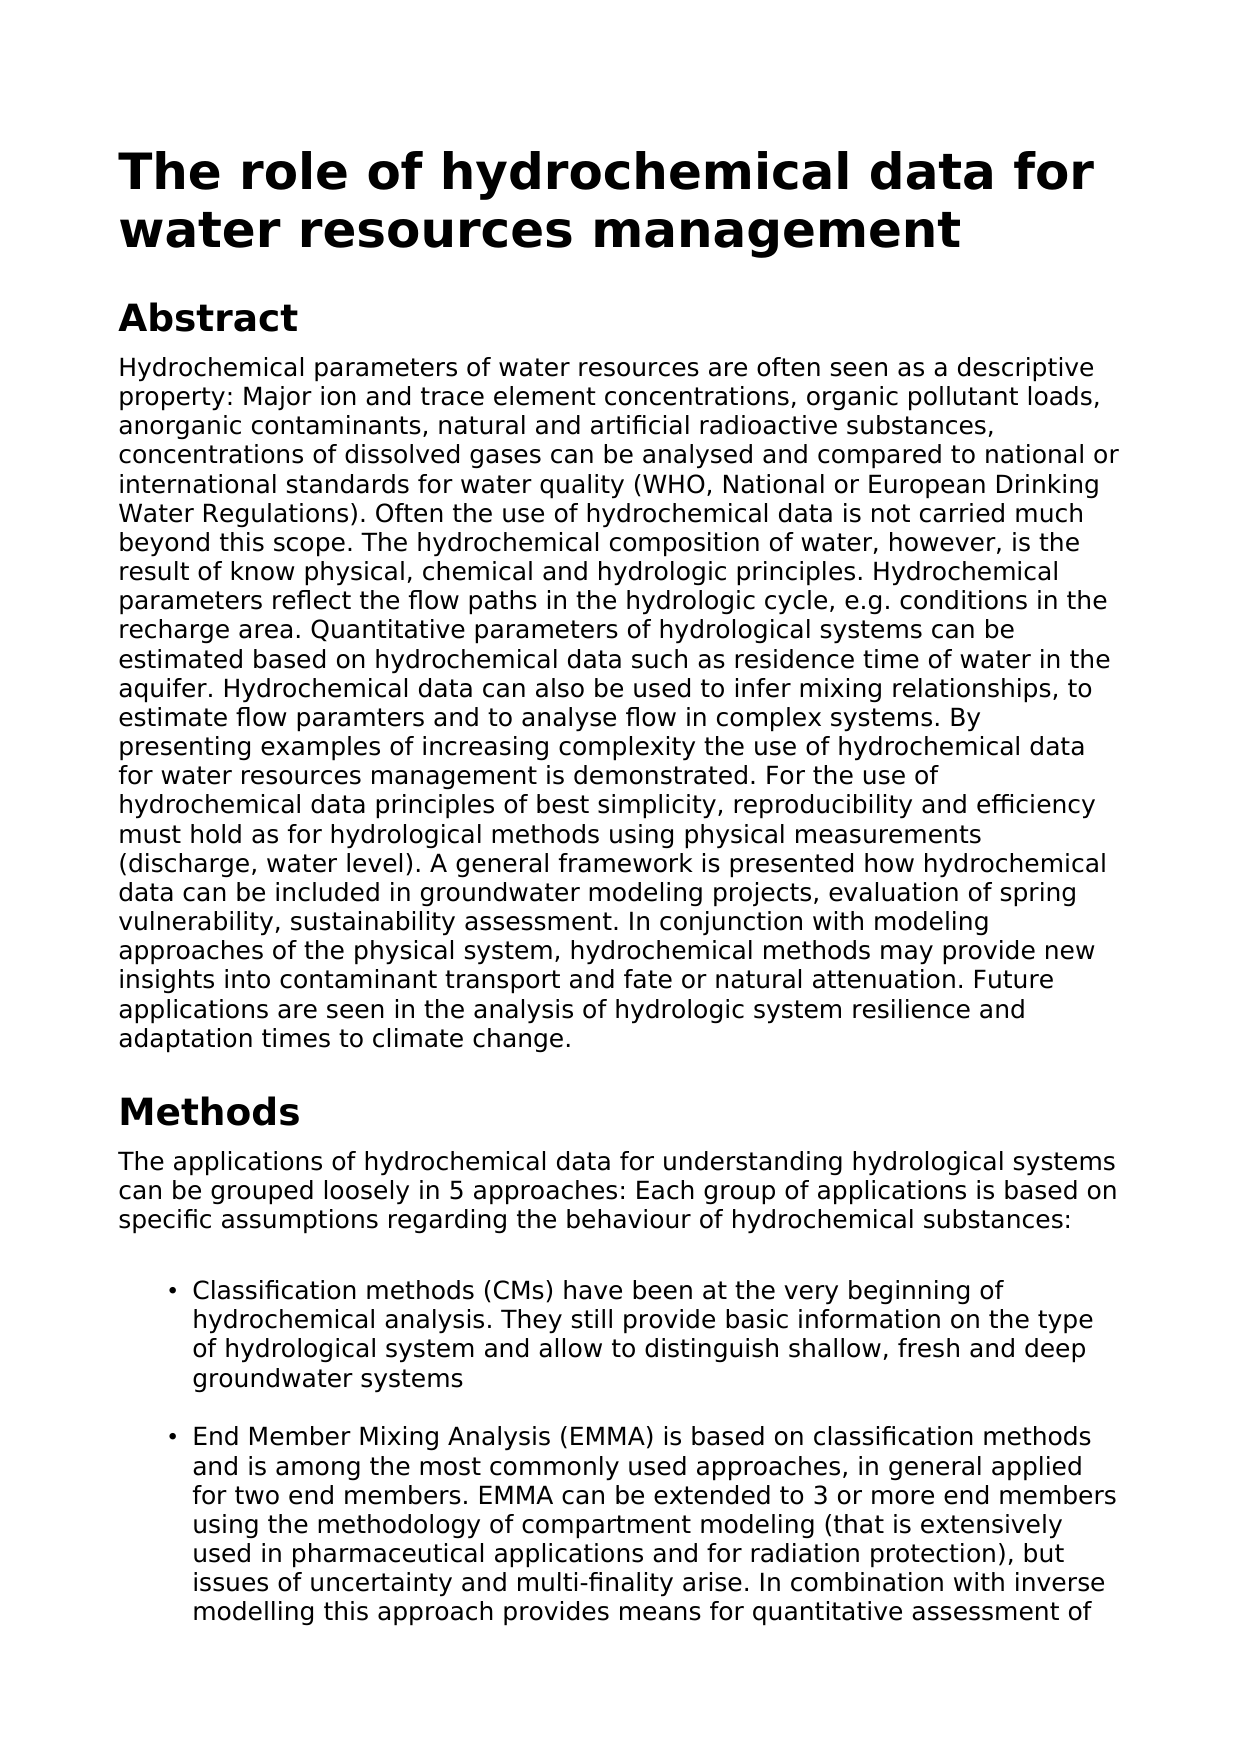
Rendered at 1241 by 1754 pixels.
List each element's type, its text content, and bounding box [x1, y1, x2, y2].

subtitle Methods [118, 1091, 1122, 1134]
subtitle Abstract [118, 297, 1122, 341]
text The applications of hydrochemical data for understanding hydrological systems can be grouped loosely in 5 approaches: Each group of applications is based on specific assumptions regarding the behaviour of hydrochemical substances: [118, 1147, 1122, 1234]
text Hydrochemical parameters of water resources are often seen as a descriptive property: Major ion and trace element concentrations, organic pollutant loads, anorganic contaminants, natural and artificial radioactive substances, concentrations of dissolved gases can be analysed and compared to national or international standards for water quality (WHO, National or European Drinking Water Regulations). Often the use of hydrochemical data is not carried much beyond this scope. The hydrochemical composition of water, however, is the result of know physical, chemical and hydrologic principles. Hydrochemical parameters reflect the flow paths in the hydrologic cycle, e.g. conditions in the recharge area. Quantitative parameters of hydrological systems can be estimated based on hydrochemical data such as residence time of water in the aquifer. Hydrochemical data can also be used to infer mixing relationships, to estimate flow paramters and to analyse flow in complex systems. By presenting examples of increasing complexity the use of hydrochemical data for water resources management is demonstrated. For the use of hydrochemical data principles of best simplicity, reproducibility and efficiency must hold as for hydrological methods using physical measurements (discharge, water level). A general framework is presented how hydrochemical data can be included in groundwater modeling projects, evaluation of spring vulnerability, sustainability assessment. In conjunction with modeling approaches of the physical system, hydrochemical methods may provide new insights into contaminant transport and fate or natural attenuation. Future applications are seen in the analysis of hydrologic system resilience and adaptation times to climate change. [118, 353, 1122, 1053]
list End Member Mixing Analysis (EMMA) is based on classification methods and is among the most commonly used approaches, in general applied for two end members. EMMA can be extended to 3 or more end members using the methodology of compartment modeling (that is extensively used in pharmaceutical applications and for radiation protection), but issues of uncertainty and multi-finality arise. In combination with inverse modelling this approach provides means for quantitative assessment of [177, 1422, 1122, 1627]
list Classification methods (CMs) have been at the very beginning of hydrochemical analysis. They still provide basic information on the type of hydrological system and allow to distinguish shallow, fresh and deep groundwater systems [177, 1276, 1122, 1393]
subtitle The role of hydrochemical data for water resources management [118, 143, 1122, 259]
